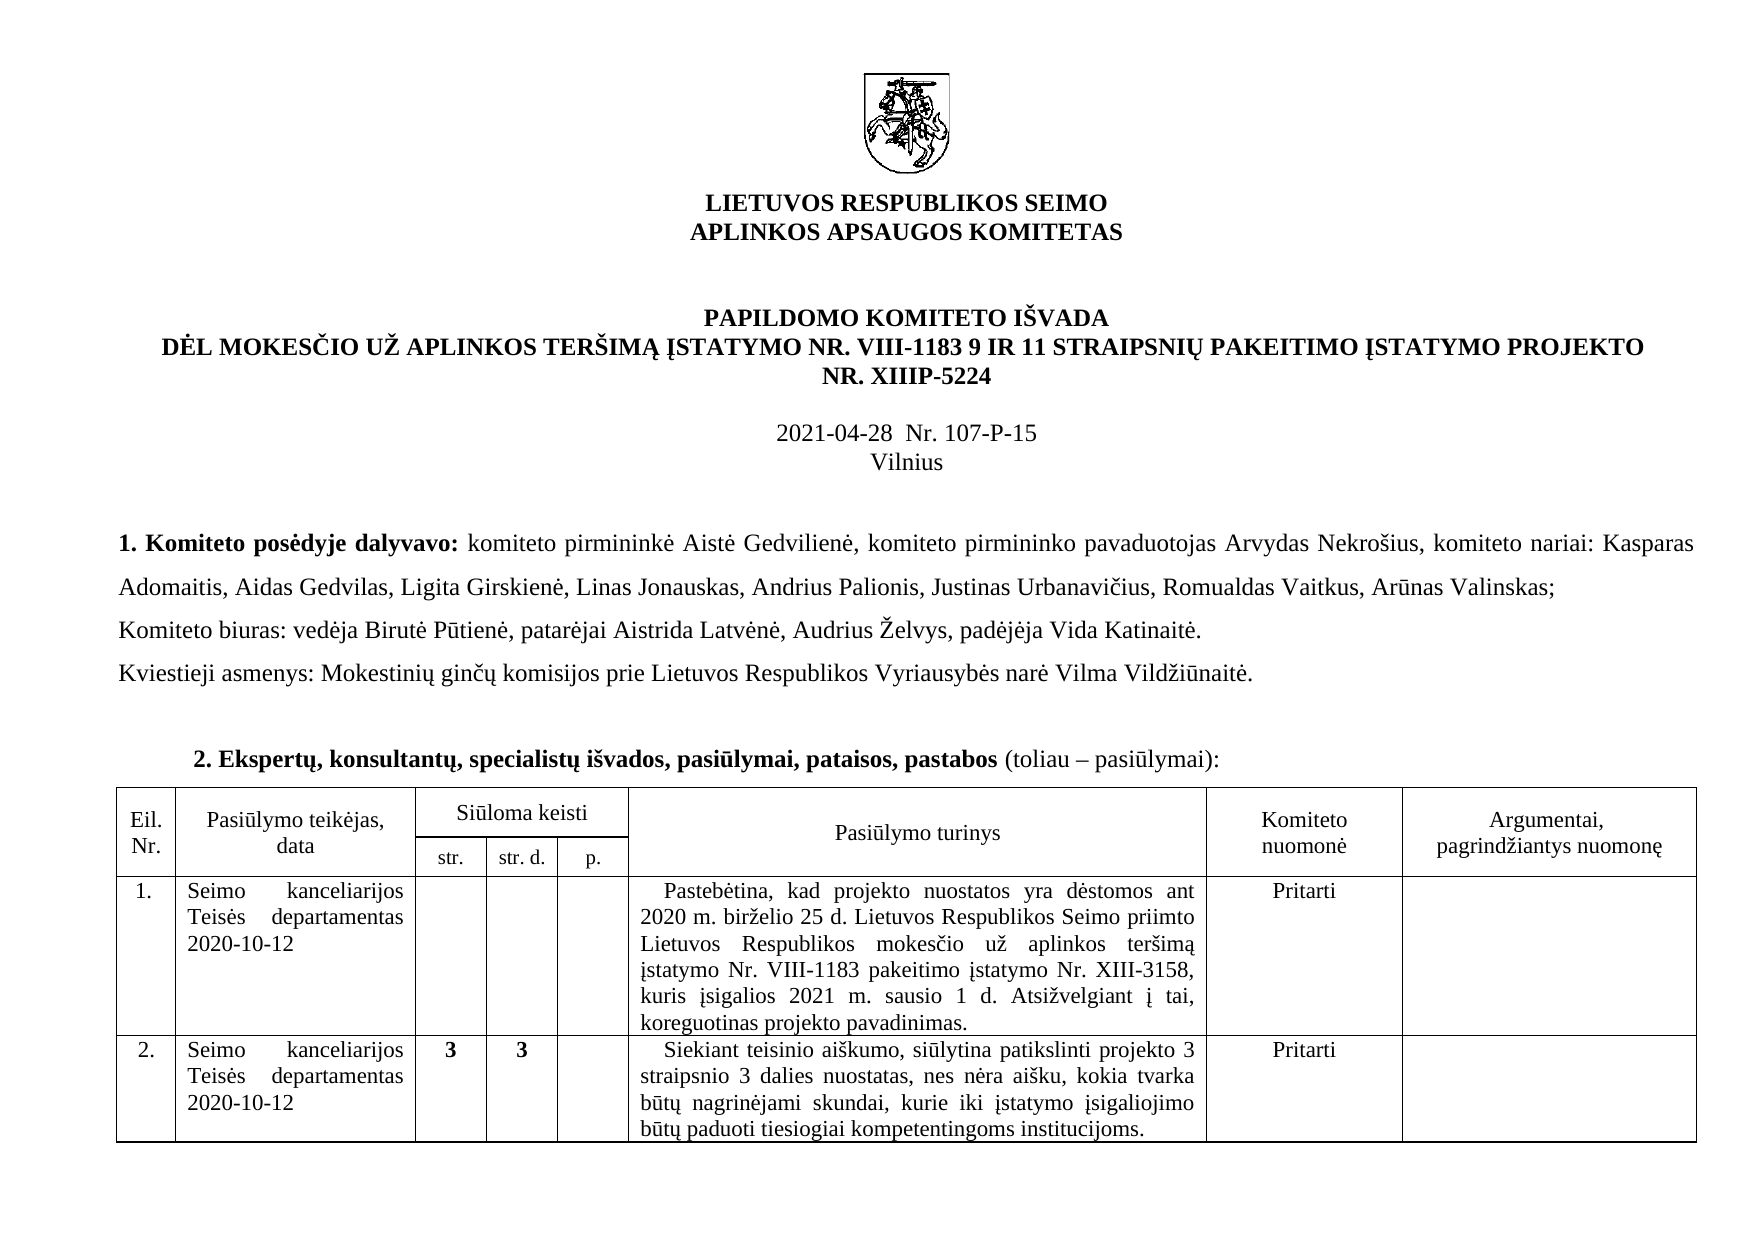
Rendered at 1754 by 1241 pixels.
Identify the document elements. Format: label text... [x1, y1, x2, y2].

table_cell [1403, 877, 1696, 1035]
table_cell [558, 877, 628, 1035]
table_cell [487, 877, 557, 1035]
table_cell Siekiant teisinio aiškumo, siūlytina patikslinti projekto 3 straipsnio 3 dalies nuostatas, nes nėra aišku, kokia tvarka būtų nagrinėjami skundai, kurie iki įstatymo įsigaliojimo būtų paduoti tiesiogiai kompetentingoms institucijoms. [629, 1036, 1206, 1141]
table_cell p. [558, 838, 628, 876]
text Komiteto biuras: vedėja Birutė Pūtienė, patarėjai Aistrida Latvėnė, Audrius Želvys, padėjėja Vida Katinaitė. [118, 615, 1695, 643]
table_cell 2. [117, 1036, 175, 1141]
table_cell str. d. [487, 838, 557, 876]
text 2021-04-28 Nr. 107-P-15 [118, 418, 1695, 447]
text 1. Komiteto posėdyje dalyvavo: komiteto pirmininkė Aistė Gedvilienė, komiteto pirmininko pavaduotojas Arvydas Nekrošius, komiteto nariai: Kasparas Adomaitis, Aidas Gedvilas, Ligita Girskienė, Linas Jonauskas, Andrius Palionis, Justinas Urbanavičius, Romualdas Vaitkus, Arūnas Valinskas; [118, 528, 1695, 600]
table_cell 1. [117, 877, 175, 1035]
table_cell Pritarti [1207, 877, 1402, 1035]
table_header Siūloma keisti [416, 788, 628, 836]
text DĖL Mokesčio už aplinkos teršimą įstatymo Nr. VIII-1183 9 ir 11 straipsnių pakeitimo įstatymo projekto [118, 332, 1695, 361]
table_cell Seimo kanceliarijos Teisės departamentas 2020-10-12 [176, 1036, 415, 1141]
text Kviestieji asmenys: Mokestinių ginčų komisijos prie Lietuvos Respublikos Vyriausybės narė Vilma Vildžiūnaitė. [118, 658, 1695, 687]
table_cell [1403, 1036, 1696, 1141]
table_header Komiteto nuomonė [1207, 788, 1402, 876]
table_header Eil. Nr. [117, 788, 175, 876]
table_cell Pastebėtina, kad projekto nuostatos yra dėstomos ant 2020 m. birželio 25 d. Lietuvos Respublikos Seimo priimto Lietuvos Respublikos mokesčio už aplinkos teršimą įstatymo Nr. VIII-1183 pakeitimo įstatymo Nr. XIII-3158, kuris įsigalios 2021 m. sausio 1 d. Atsižvelgiant į tai, koreguotinas projekto pavadinimas. [629, 877, 1206, 1035]
table_cell 3 [487, 1036, 557, 1141]
table_header Pasiūlymo teikėjas, data [176, 788, 415, 876]
text PAPILDOMO KOMITETO IŠVADA [118, 303, 1695, 332]
text nr. xiiip-5224 [118, 361, 1695, 389]
text LIETUVOS RESPUBLIKOS SEIMO [118, 188, 1695, 217]
text aplinkos apsaugos komitetas [118, 217, 1695, 246]
table_cell Pritarti [1207, 1036, 1402, 1141]
table_cell Seimo kanceliarijos Teisės departamentas 2020-10-12 [176, 877, 415, 1035]
table_header Pasiūlymo turinys [629, 788, 1206, 876]
text Vilnius [118, 447, 1695, 476]
table_cell 3 [416, 1036, 486, 1141]
table_cell str. [416, 838, 486, 876]
table_cell [416, 877, 486, 1035]
table_header Argumentai, pagrindžiantys nuomonę [1403, 788, 1696, 876]
text 2. Ekspertų, konsultantų, specialistų išvados, pasiūlymai, pataisos, pastabos (toliau – pasiūlymai): [118, 744, 1695, 773]
table_cell [558, 1036, 628, 1141]
